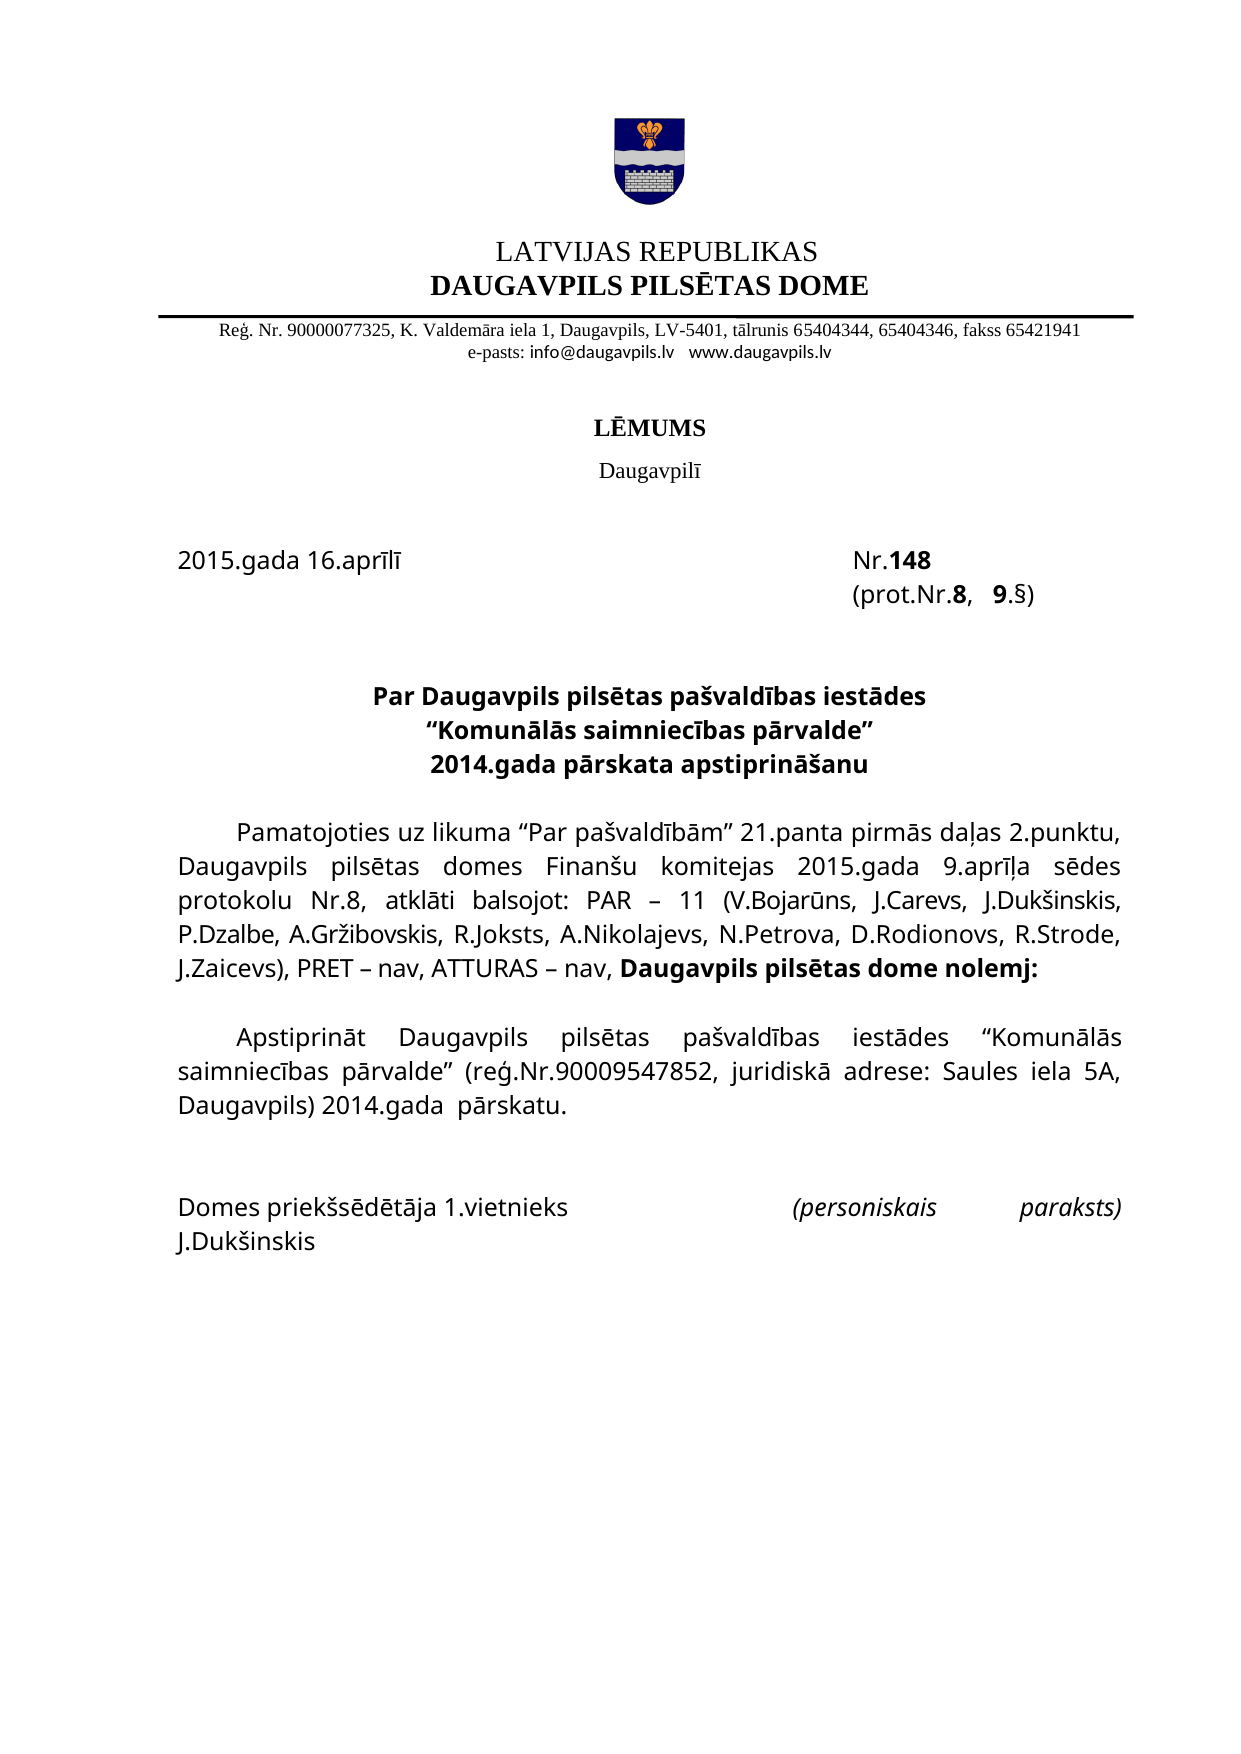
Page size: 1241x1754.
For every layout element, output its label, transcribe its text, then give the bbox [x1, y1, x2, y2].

subtitle “Komunālās saimniecības pārvalde” [177, 713, 1122, 747]
text [177, 301, 1122, 315]
text LĒMUMS [177, 413, 1122, 442]
title DAUGAVPILS PILSĒTAS DOME [177, 268, 1122, 301]
subtitle 2014.gada pārskata apstiprināšanu [177, 747, 1122, 781]
title LATVIJAS REPUBLIKAS [177, 234, 1122, 268]
subtitle Par Daugavpils pilsētas pašvaldības iestādes [177, 679, 1122, 713]
text 2015.gada 16.aprīlī Nr.148 [177, 542, 1122, 576]
text Reģ. Nr. 90000077325, K. Valdemāra iela 1, Daugavpils, LV-5401, tālrunis 65404344, 65404346, fakss 65421941 [177, 319, 1122, 340]
text Pamatojoties uz likuma “Par pašvaldībām” 21.panta pirmās daļas 2.punktu, Daugavpils pilsētas domes Finanšu komitejas 2015.gada 9.aprīļa sēdes protokolu Nr.8, atklāti balsojot: PAR – 11 (V.Bojarūns, J.Carevs, J.Dukšinskis, P.Dzalbe, A.Gržibovskis, R.Joksts, A.Nikolajevs, N.Petrova, D.Rodionovs, R.Strode, J.Zaicevs), PRET – nav, ATTURAS – nav, Daugavpils pilsētas dome nolemj: [177, 815, 1122, 985]
text e-pasts: info@daugavpils.lv www.daugavpils.lv [177, 340, 1122, 363]
subtitle Apstiprināt Daugavpils pilsētas pašvaldības iestādes “Komunālās saimniecības pārvalde” (reģ.Nr.90009547852, juridiskā adrese: Saules iela 5A, Daugavpils) 2014.gada pārskatu. [177, 1019, 1122, 1121]
text Daugavpilī [177, 457, 1122, 484]
text (prot.Nr.8, 9.§) [177, 576, 1122, 611]
text Domes priekšsēdētāja 1.vietnieks (personiskais paraksts) J.Dukšinskis [177, 1189, 1122, 1258]
